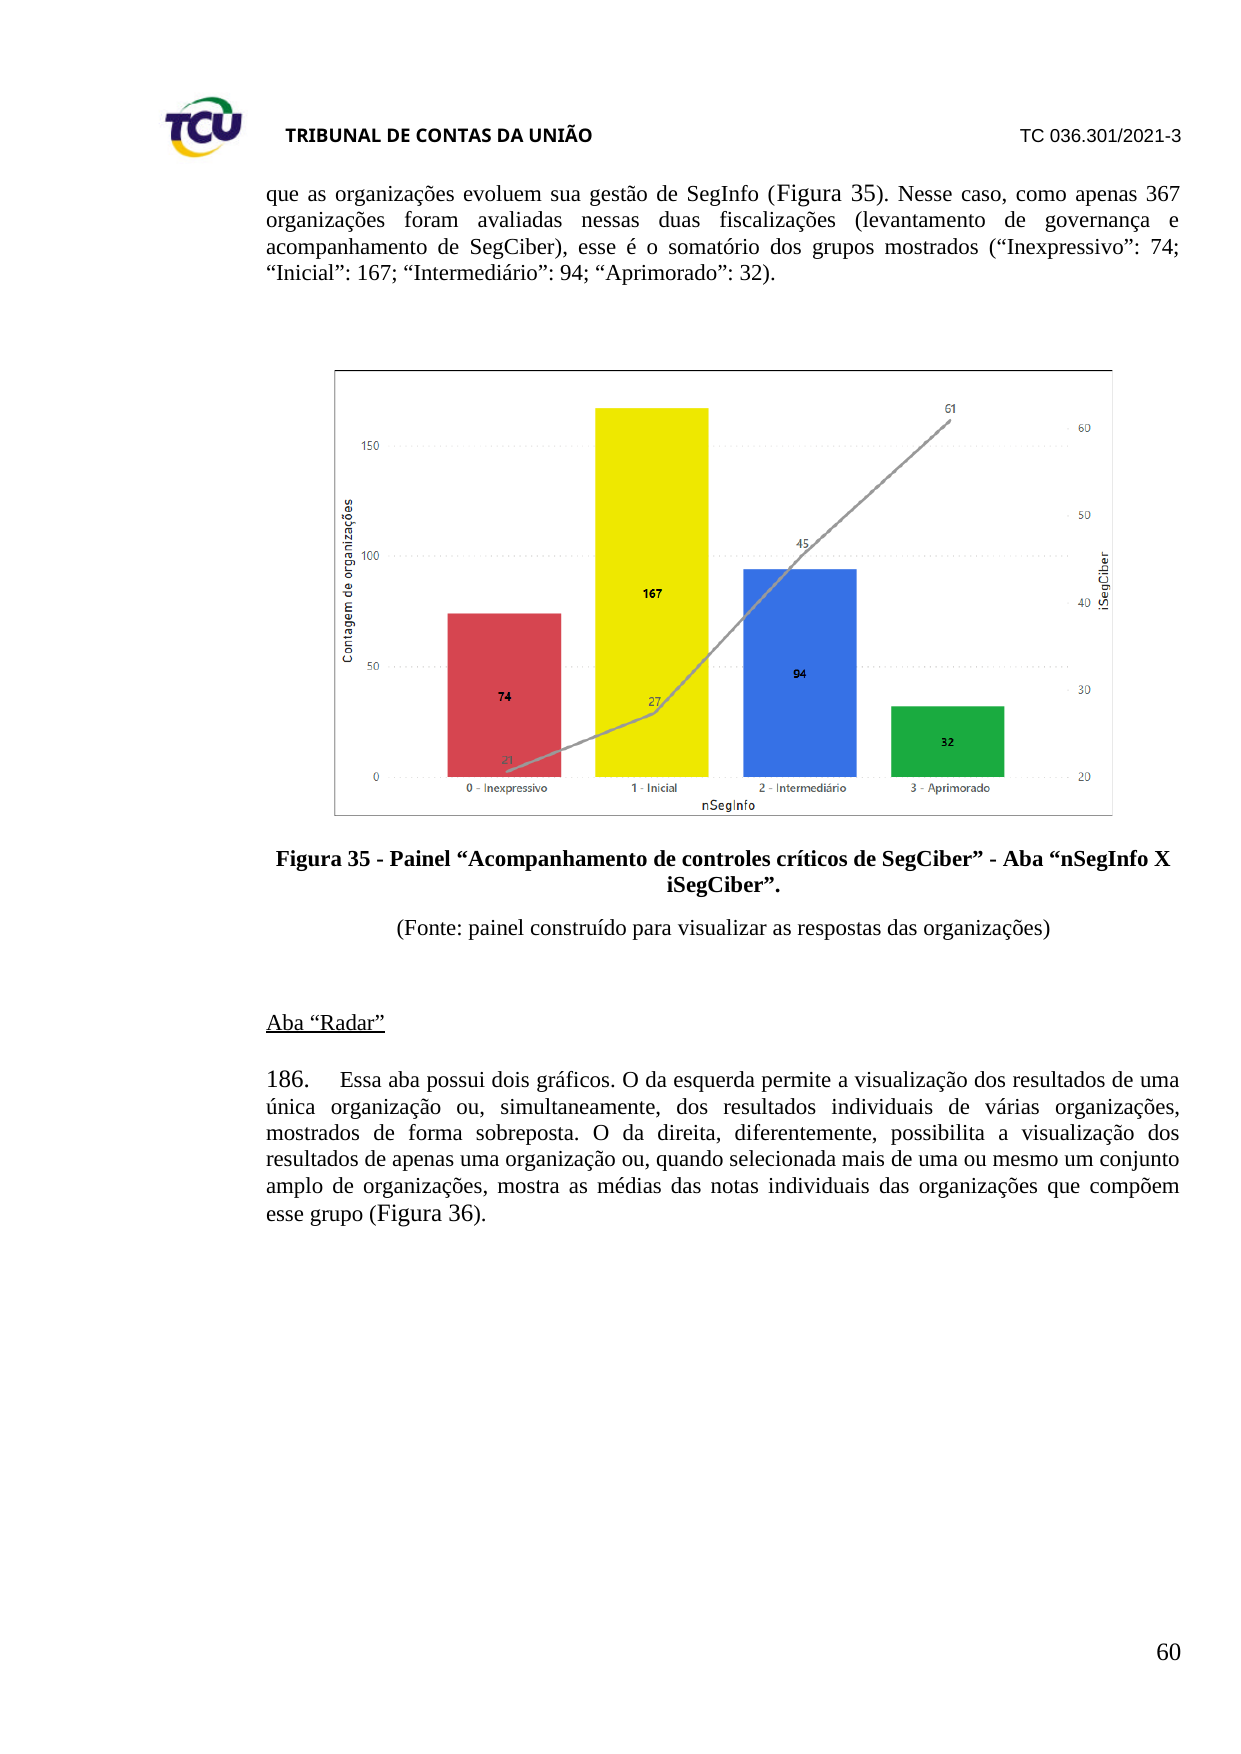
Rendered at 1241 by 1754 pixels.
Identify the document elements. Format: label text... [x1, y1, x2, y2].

list Essa aba possui dois gráficos. O da esquerda permite a visualização dos resultados de uma única organização ou, simultaneamente, dos resultados individuais de várias organizações, mostrados de forma sobreposta. O da direita, diferentemente, possibilita a visualização dos resultados de apenas uma organização ou, quando selecionada mais de uma ou mesmo um conjunto amplo de organizações, mostra as médias das notas individuais das organizações que compõem esse grupo (Figura 36). [266, 1064, 1181, 1227]
text Figura 35 - Painel “Acompanhamento de controles críticos de SegCiber” - Aba “nSegInfo X iSegCiber”. [266, 845, 1181, 897]
list que as organizações evoluem sua gestão de SegInfo (Figura 35). Nesse caso, como apenas 367 organizações foram avaliadas nessas duas fiscalizações (levantamento de governança e acompanhamento de SegCiber), esse é o somatório dos grupos mostrados (“Inexpressivo”: 74; “Inicial”: 167; “Intermediário”: 94; “Aprimorado”: 32). [266, 178, 1181, 286]
text (Fonte: painel construído para visualizar as respostas das organizações) [266, 914, 1181, 941]
text Aba “Radar” [266, 1008, 1181, 1035]
